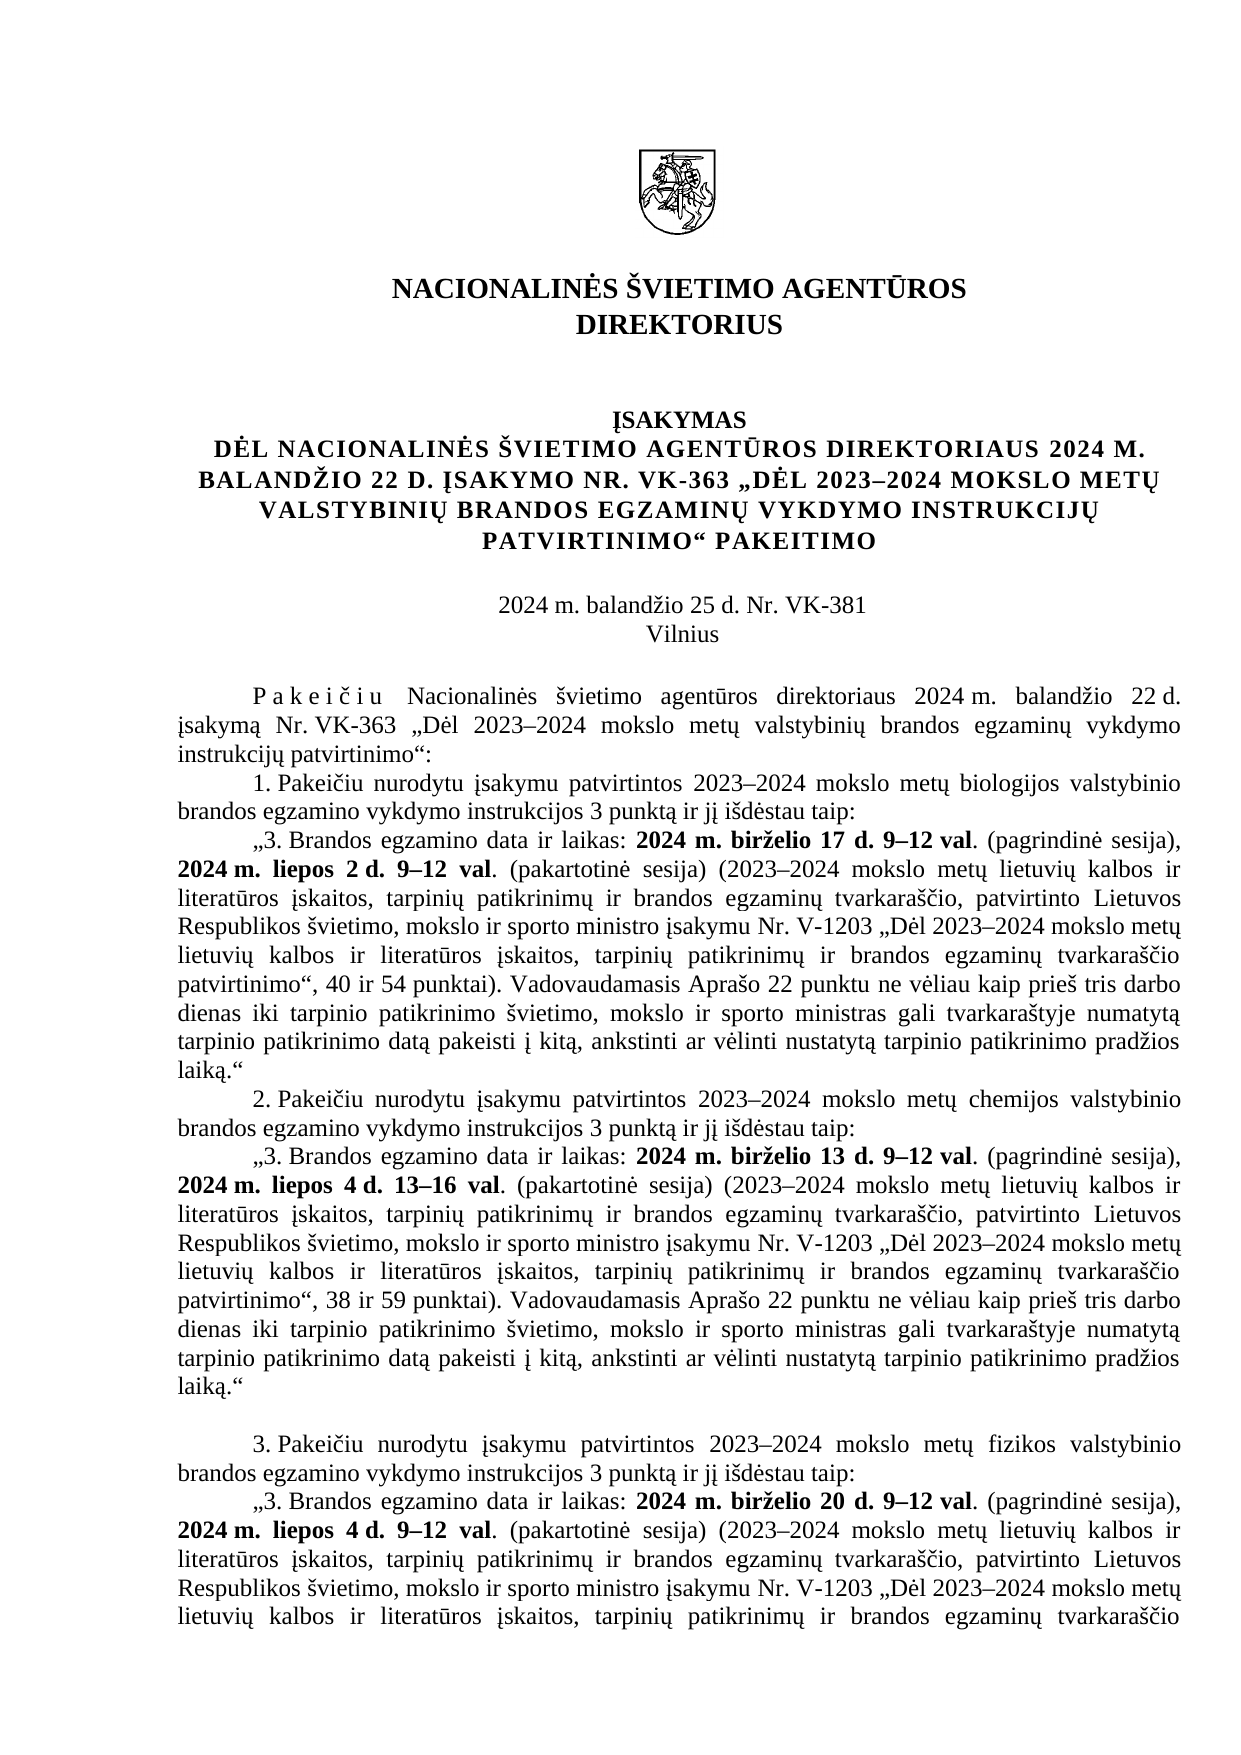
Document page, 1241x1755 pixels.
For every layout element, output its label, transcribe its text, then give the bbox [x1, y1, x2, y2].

text DIREKTORIUS [177, 307, 1181, 341]
text Pakeičiu Nacionalinės švietimo agentūros direktoriaus 2024 m. balandžio 22 d. įsakymą Nr. VK-363 „Dėl 2023–2024 mokslo metų valstybinių brandos egzaminų vykdymo instrukcijų patvirtinimo“: [177, 681, 1181, 768]
text 1. Pakeičiu nurodytu įsakymu patvirtintos 2023–2024 mokslo metų biologijos valstybinio brandos egzamino vykdymo instrukcijos 3 punktą ir jį išdėstau taip: [177, 768, 1181, 825]
text „3. Brandos egzamino data ir laikas: 2024 m. birželio 17 d. 9–12 val. (pagrindinė sesija), 2024 m. liepos 2 d. 9–12 val. (pakartotinė sesija) (2023–2024 mokslo metų lietuvių kalbos ir literatūros įskaitos, tarpinių patikrinimų ir brandos egzaminų tvarkaraščio, patvirtinto Lietuvos Respublikos švietimo, mokslo ir sporto ministro įsakymu Nr. V-1203 „Dėl 2023–2024 mokslo metų lietuvių kalbos ir literatūros įskaitos, tarpinių patikrinimų ir brandos egzaminų tvarkaraščio patvirtinimo“, 40 ir 54 punktai). Vadovaudamasis Aprašo 22 punktu ne vėliau kaip prieš tris darbo dienas iki tarpinio patikrinimo švietimo, mokslo ir sporto ministras gali tvarkaraštyje numatytą tarpinio patikrinimo datą pakeisti į kitą, ankstinti ar vėlinti nustatytą tarpinio patikrinimo pradžios laiką.“ [177, 825, 1181, 1084]
text 2024 m. balandžio 25 d. Nr. VK-381 [177, 590, 1181, 619]
text 2. Pakeičiu nurodytu įsakymu patvirtintos 2023–2024 mokslo metų chemijos valstybinio brandos egzamino vykdymo instrukcijos 3 punktą ir jį išdėstau taip: [177, 1084, 1181, 1141]
text „3. Brandos egzamino data ir laikas: 2024 m. birželio 20 d. 9–12 val. (pagrindinė sesija), 2024 m. liepos 4 d. 9–12 val. (pakartotinė sesija) (2023–2024 mokslo metų lietuvių kalbos ir literatūros įskaitos, tarpinių patikrinimų ir brandos egzaminų tvarkaraščio, patvirtinto Lietuvos Respublikos švietimo, mokslo ir sporto ministro įsakymu Nr. V-1203 „Dėl 2023–2024 mokslo metų lietuvių kalbos ir literatūros įskaitos, tarpinių patikrinimų ir brandos egzaminų tvarkaraščio [177, 1486, 1181, 1630]
text ĮSAKYMAS [177, 405, 1181, 434]
text „3. Brandos egzamino data ir laikas: 2024 m. birželio 13 d. 9–12 val. (pagrindinė sesija), 2024 m. liepos 4 d. 13–16 val. (pakartotinė sesija) (2023–2024 mokslo metų lietuvių kalbos ir literatūros įskaitos, tarpinių patikrinimų ir brandos egzaminų tvarkaraščio, patvirtinto Lietuvos Respublikos švietimo, mokslo ir sporto ministro įsakymu Nr. V-1203 „Dėl 2023–2024 mokslo metų lietuvių kalbos ir literatūros įskaitos, tarpinių patikrinimų ir brandos egzaminų tvarkaraščio patvirtinimo“, 38 ir 59 punktai). Vadovaudamasis Aprašo 22 punktu ne vėliau kaip prieš tris darbo dienas iki tarpinio patikrinimo švietimo, mokslo ir sporto ministras gali tvarkaraštyje numatytą tarpinio patikrinimo datą pakeisti į kitą, ankstinti ar vėlinti nustatytą tarpinio patikrinimo pradžios laiką.“ [177, 1141, 1181, 1400]
text 3. Pakeičiu nurodytu įsakymu patvirtintos 2023–2024 mokslo metų fizikos valstybinio brandos egzamino vykdymo instrukcijos 3 punktą ir jį išdėstau taip: [177, 1429, 1181, 1486]
text DĖL NACIONALINĖS ŠVIETIMO AGENTŪROS DIREKTORIAUS 2024 M. BALANDŽIO 22 D. ĮSAKYMO NR. VK-363 „DĖL 2023–2024 MOKSLO METŲ VALSTYBINIŲ BRANDOS EGZAMINŲ VYKDYMO INSTRUKCIJŲ PATVIRTINIMO“ PAKEITIMO [177, 434, 1181, 555]
text Vilnius [177, 619, 1181, 648]
text NACIONALINĖS ŠVIETIMO AGENTŪROS [177, 271, 1181, 304]
